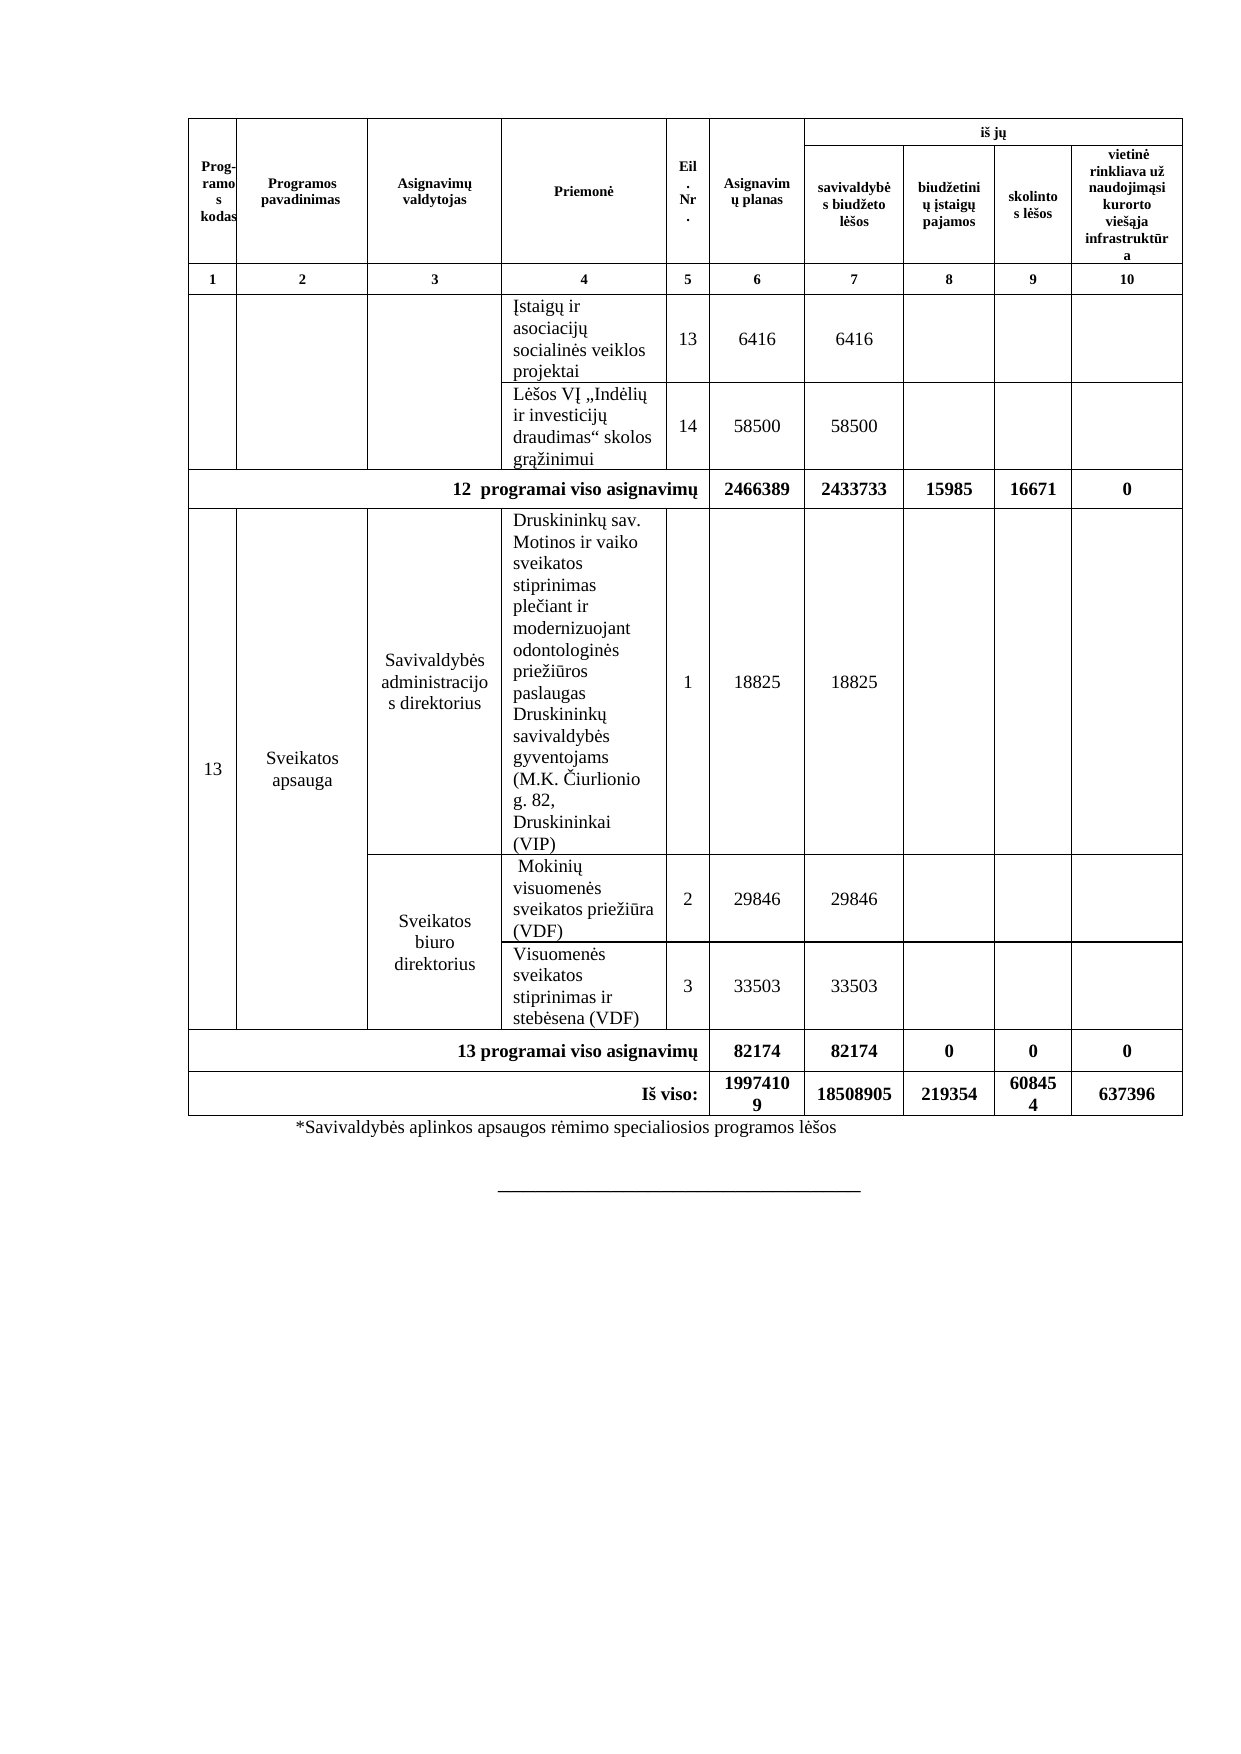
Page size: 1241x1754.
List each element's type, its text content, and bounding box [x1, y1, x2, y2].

table_cell 8 [904, 264, 994, 294]
table_cell [189, 295, 236, 469]
table_header iš jų [805, 119, 1182, 145]
table_cell 6416 [805, 295, 903, 382]
table_cell 2 [667, 855, 709, 941]
table_cell 0 [1072, 1030, 1182, 1071]
table_cell Savivaldybės administracijos direktorius [368, 509, 501, 854]
table_cell 6416 [710, 295, 804, 382]
table_cell 0 [904, 1030, 994, 1071]
table_cell [995, 295, 1071, 382]
table_cell 1 [667, 509, 709, 854]
table_cell 15985 [904, 470, 994, 508]
table_cell Visuomenės sveikatos stiprinimas ir stebėsena (VDF) [502, 943, 666, 1029]
table_cell 29846 [710, 855, 804, 941]
table_cell 29846 [805, 855, 903, 941]
table_cell [995, 383, 1071, 469]
table_cell [1072, 295, 1182, 382]
table_cell 13 [189, 509, 236, 1029]
table_header Prog-ramos kodas [189, 119, 236, 263]
table_cell 3 [667, 943, 709, 1029]
table_cell 9 [995, 264, 1071, 294]
table_cell 0 [1072, 470, 1182, 508]
table_cell 14 [667, 383, 709, 469]
table_cell [995, 509, 1071, 854]
table_cell 6 [710, 264, 804, 294]
table_cell 10 [1072, 264, 1182, 294]
table_cell 33503 [710, 943, 804, 1029]
table_cell 13 programai viso asignavimų [189, 1030, 709, 1071]
table_cell 18508905 [805, 1072, 903, 1115]
table_cell [904, 855, 994, 941]
table_cell 3 [368, 264, 501, 294]
table_cell Sveikatos biuro direktorius [368, 855, 501, 1029]
table_cell 2466389 [710, 470, 804, 508]
table_header Asignavimų planas [710, 119, 804, 263]
table_cell 4 [502, 264, 666, 294]
table_cell 637396 [1072, 1072, 1182, 1115]
table_cell Lėšos VĮ „Indėlių ir investicijų draudimas“ skolos grąžinimui [502, 383, 666, 469]
table_cell 219354 [904, 1072, 994, 1115]
table_cell [1072, 943, 1182, 1029]
text *Savivaldybės aplinkos apsaugos rėmimo specialiosios programos lėšos [177, 1116, 1181, 1138]
table_cell Iš viso: [189, 1072, 709, 1115]
table_cell 18825 [805, 509, 903, 854]
table_cell [904, 295, 994, 382]
table_cell [904, 943, 994, 1029]
table_cell 0 [995, 1030, 1071, 1071]
table_cell 608454 [995, 1072, 1071, 1115]
table_cell Mokinių visuomenės sveikatos priežiūra (VDF) [502, 855, 666, 941]
table_cell 5 [667, 264, 709, 294]
table_cell Įstaigų ir asociacijų socialinės veiklos projektai [502, 295, 666, 382]
table_cell vietinė rinkliava už naudojimąsi kurorto viešąja infrastruktūra [1072, 146, 1182, 263]
table_cell [237, 295, 367, 469]
table_cell 58500 [710, 383, 804, 469]
table_cell 18825 [710, 509, 804, 854]
table_cell [995, 855, 1071, 941]
table_header Asignavimų valdytojas [368, 119, 501, 263]
table_cell 19974109 [710, 1072, 804, 1115]
table_cell [1072, 383, 1182, 469]
table_cell [995, 943, 1071, 1029]
table_header Programos pavadinimas [237, 119, 367, 263]
table_cell [1072, 855, 1182, 941]
table_cell 12 programai viso asignavimų [189, 470, 709, 508]
table_cell Druskininkų sav. Motinos ir vaiko sveikatos stiprinimas plečiant ir modernizuojant odontologinės priežiūros paslaugas Druskininkų savivaldybės gyventojams (M.K. Čiurlionio g. 82, Druskininkai (VIP) [502, 509, 666, 854]
table_cell Sveikatos apsauga [237, 509, 367, 1029]
table_cell savivaldybės biudžeto lėšos [805, 146, 903, 263]
table_cell 82174 [710, 1030, 804, 1071]
table_cell [904, 383, 994, 469]
table_cell 82174 [805, 1030, 903, 1071]
table_cell 1 [189, 264, 236, 294]
table_cell 13 [667, 295, 709, 382]
table_header Eil. Nr. [667, 119, 709, 263]
table_header Priemonė [502, 119, 666, 263]
table_cell 16671 [995, 470, 1071, 508]
table_cell [368, 295, 501, 469]
table_cell skolintos lėšos [995, 146, 1071, 263]
table_cell [904, 509, 994, 854]
table_cell 58500 [805, 383, 903, 469]
table_cell biudžetinių įstaigų pajamos [904, 146, 994, 263]
table_cell 2 [237, 264, 367, 294]
table_cell 7 [805, 264, 903, 294]
text _____________________________ [177, 1166, 1181, 1195]
table_cell 2433733 [805, 470, 903, 508]
table_cell 33503 [805, 943, 903, 1029]
table_cell [1072, 509, 1182, 854]
